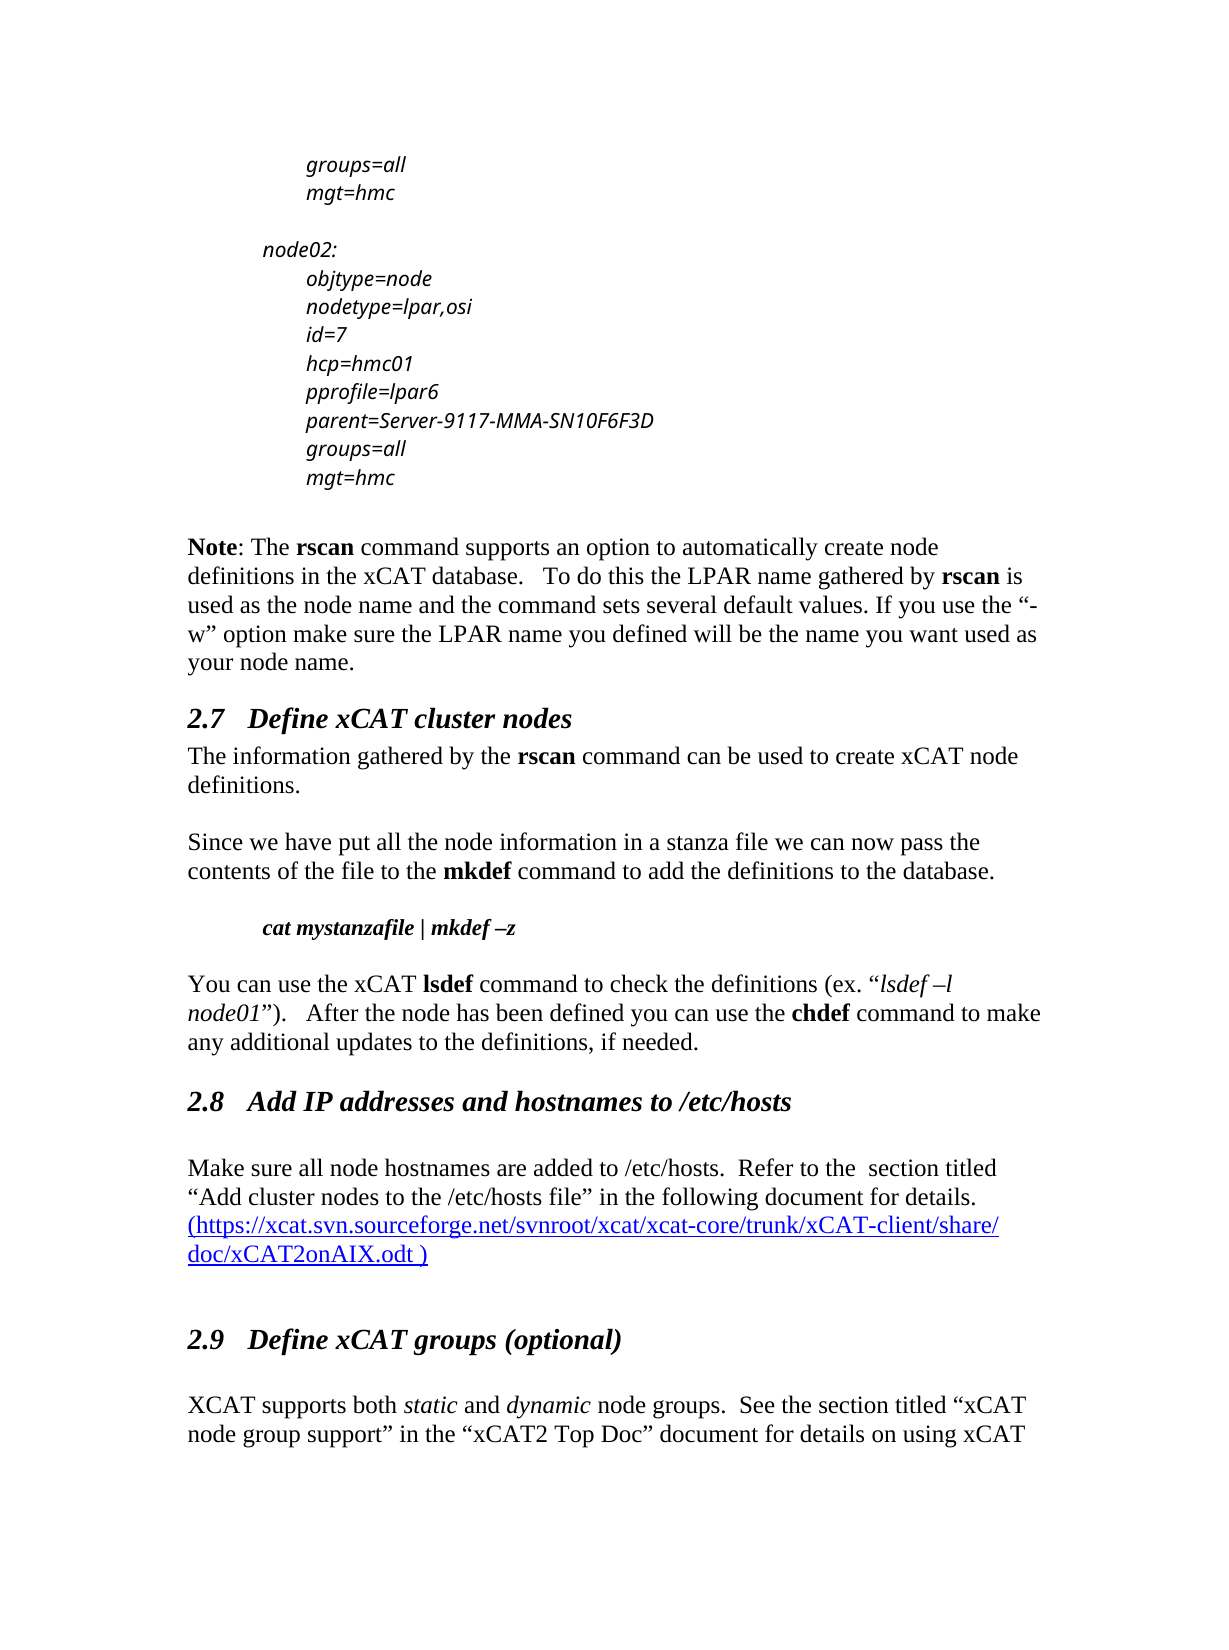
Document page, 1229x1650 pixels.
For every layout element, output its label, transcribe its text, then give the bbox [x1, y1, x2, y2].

text objtype=node [262, 264, 1041, 292]
text mgt=hmc [262, 178, 1041, 207]
text mgt=hmc [262, 463, 1041, 491]
subtitle Define xCAT cluster nodes [187, 701, 1041, 735]
text node02: [262, 235, 1041, 264]
list The information gathered by the rscan command can be used to create xCAT node definitions. [150, 741, 1041, 798]
text XCAT supports both static and dynamic node groups. See the section titled “xCAT node group support” in the “xCAT2 Top Doc” document for details on using xCAT [187, 1390, 1041, 1448]
text hcp=hmc01 [262, 349, 1041, 377]
text Make sure all node hostnames are added to /etc/hosts. Refer to the section titled “Add cluster nodes to the /etc/hosts file” in the following document for details. (https://xcat.svn.sourceforge.net/svnroot/xcat/xcat-core/trunk/xCAT-client/share/doc/xCAT2onAIX.odt ) [187, 1153, 1041, 1268]
list Note: The rscan command supports an option to automatically create node definitions in the xCAT database. To do this the LPAR name gathered by rscan is used as the node name and the command sets several default values. If you use the “-w” option make sure the LPAR name you defined will be the name you want used as your node name. [187, 532, 1041, 676]
subtitle Add IP addresses and hostnames to /etc/hosts [187, 1084, 1041, 1118]
list cat mystanzafile | mkdef –z [150, 913, 1041, 940]
text id=7 [262, 321, 1041, 349]
text parent=Server-9117-MMA-SN10F6F3D [262, 406, 1041, 434]
text groups=all [262, 150, 1041, 178]
subtitle Define xCAT groups (optional) [187, 1322, 1041, 1355]
text pprofile=lpar6 [262, 377, 1041, 406]
text You can use the xCAT lsdef command to check the definitions (ex. “lsdef –l node01”). After the node has been defined you can use the chdef command to make any additional updates to the definitions, if needed. [187, 969, 1041, 1055]
list Since we have put all the node information in a stanza file we can now pass the contents of the file to the mkdef command to add the definitions to the database. [150, 827, 1041, 885]
text groups=all [262, 434, 1041, 463]
text nodetype=lpar,osi [262, 292, 1041, 321]
